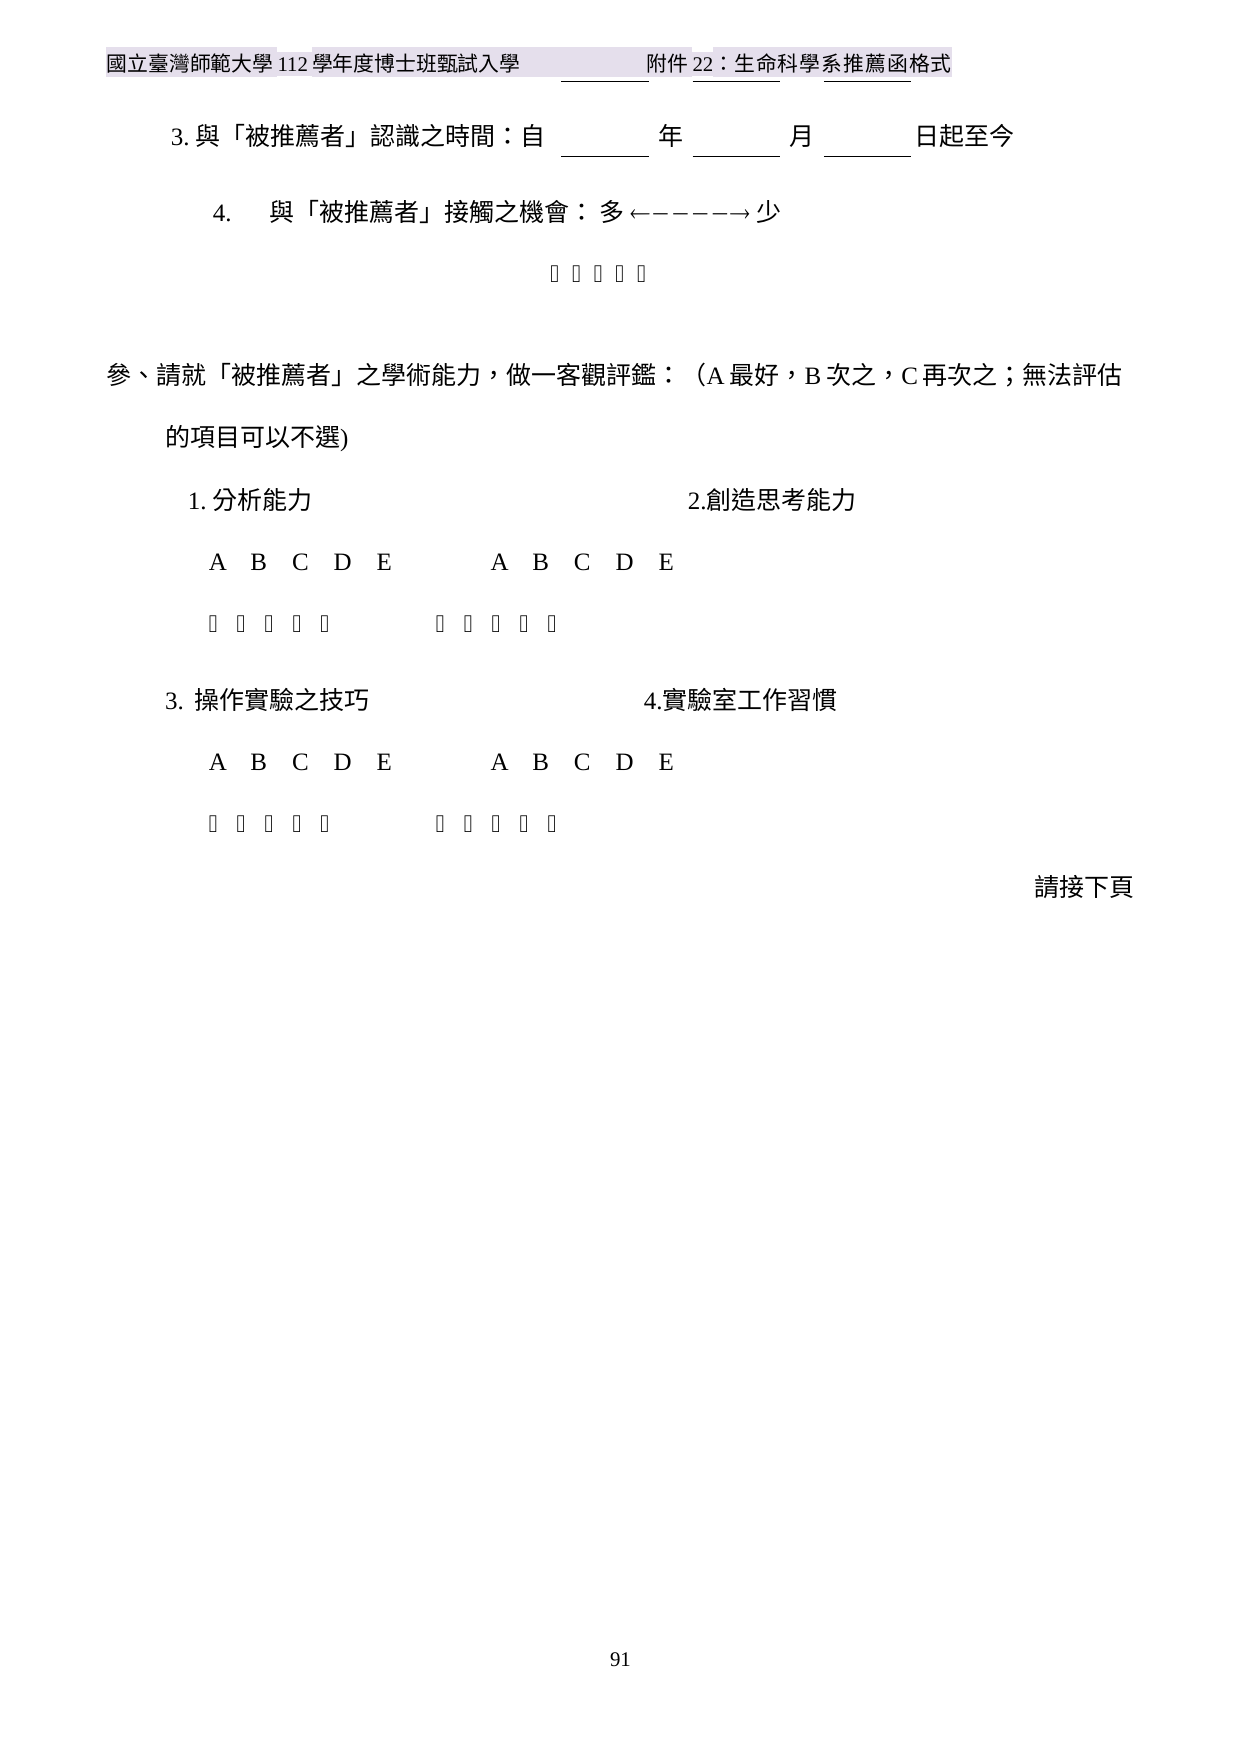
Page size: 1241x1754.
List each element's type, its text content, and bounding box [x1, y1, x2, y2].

table_cell [824, 82, 911, 156]
table_cell [561, 82, 649, 156]
text      [50, 232, 1134, 294]
table_cell 年 [649, 81, 693, 156]
table_cell 3. 與「被推薦者」認識之時間：自 [168, 81, 561, 156]
text A B C D E A B C D E [138, 519, 1134, 582]
table_cell 日起至今 [911, 81, 1210, 156]
list 分析能力 2.創造思考能力 [188, 457, 1134, 519]
list 操作實驗之技巧 4.實驗室工作習慣 [143, 657, 1134, 719]
text 參、請就「被推薦者」之學術能力，做一客觀評鑑：（A最好，B次之，C再次之；無法評估的項目可以不選) [106, 332, 1134, 457]
text           [138, 782, 1134, 844]
list 與「被推薦者」接觸之機會： 多  少 [213, 169, 1134, 232]
table_cell 月 [780, 81, 824, 156]
text 請接下頁 [106, 844, 1134, 907]
text           [138, 582, 1134, 644]
text A B C D E A B C D E [138, 719, 1134, 782]
table_cell [693, 82, 780, 156]
